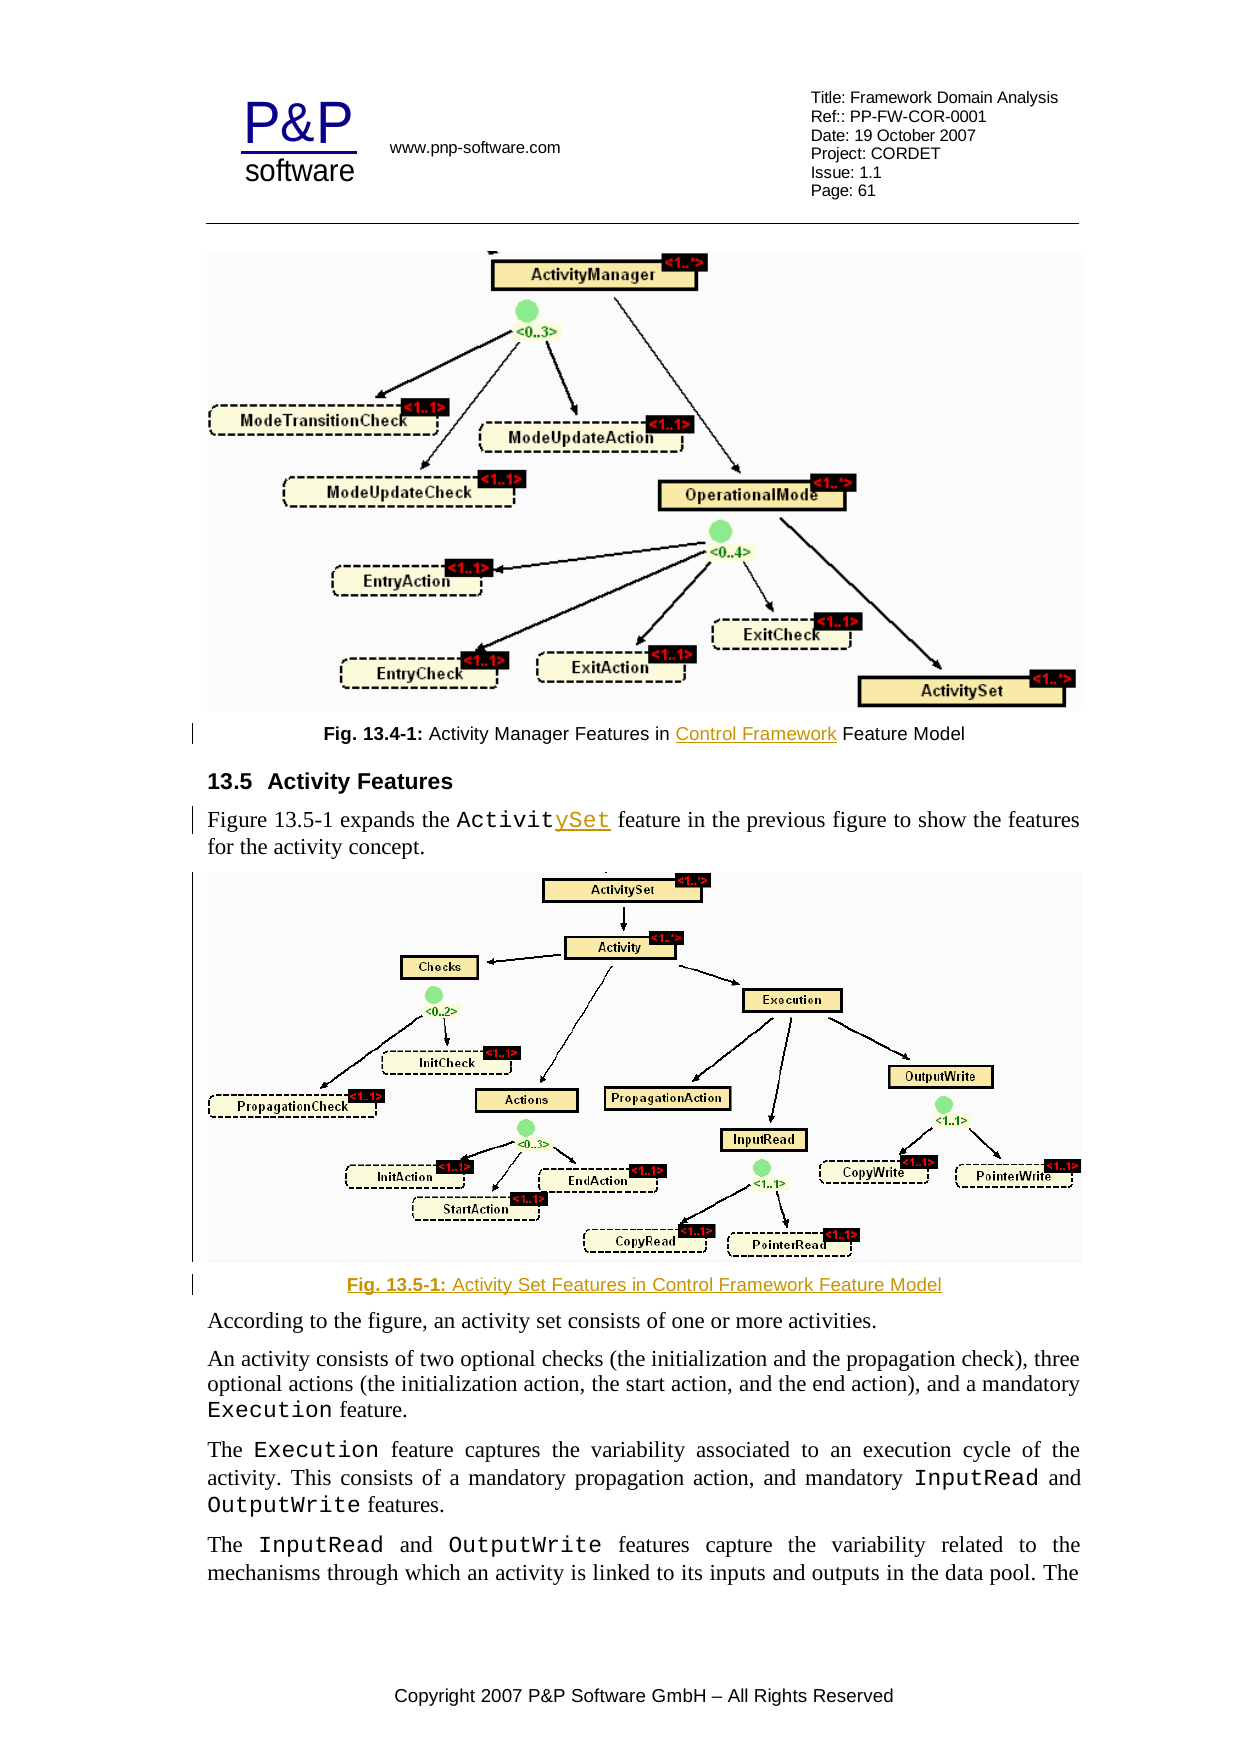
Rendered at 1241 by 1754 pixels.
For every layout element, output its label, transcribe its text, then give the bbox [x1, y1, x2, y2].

subtitle Activity Features [207, 768, 1081, 794]
text Fig. 13.4-1: Activity Manager Features in Control Framework Feature Model [207, 723, 1081, 744]
text According to the figure, an activity set consists of one or more activities. [207, 1308, 1081, 1333]
picture [207, 872, 1082, 1262]
picture [207, 251, 1082, 711]
text The InputRead and OutputWrite features capture the variability related to the mechanisms through which an activity is linked to its inputs and outputs in the data pool. The [207, 1532, 1081, 1585]
text Fig. 13.5-1: Activity Set Features in Control Framework Feature Model [207, 1274, 1081, 1295]
text An activity consists of two optional checks (the initialization and the propagation check), three optional actions (the initialization action, the start action, and the end action), and a mandatory Execution feature. [207, 1346, 1081, 1424]
text Figure 13.5-1 expands the ActivitySet feature in the previous figure to show the features for the activity concept. [207, 806, 1081, 859]
text The Execution feature captures the variability associated to an execution cycle of the activity. This consists of a mandatory propagation action, and mandatory InputRead and OutputWrite features. [207, 1437, 1081, 1520]
